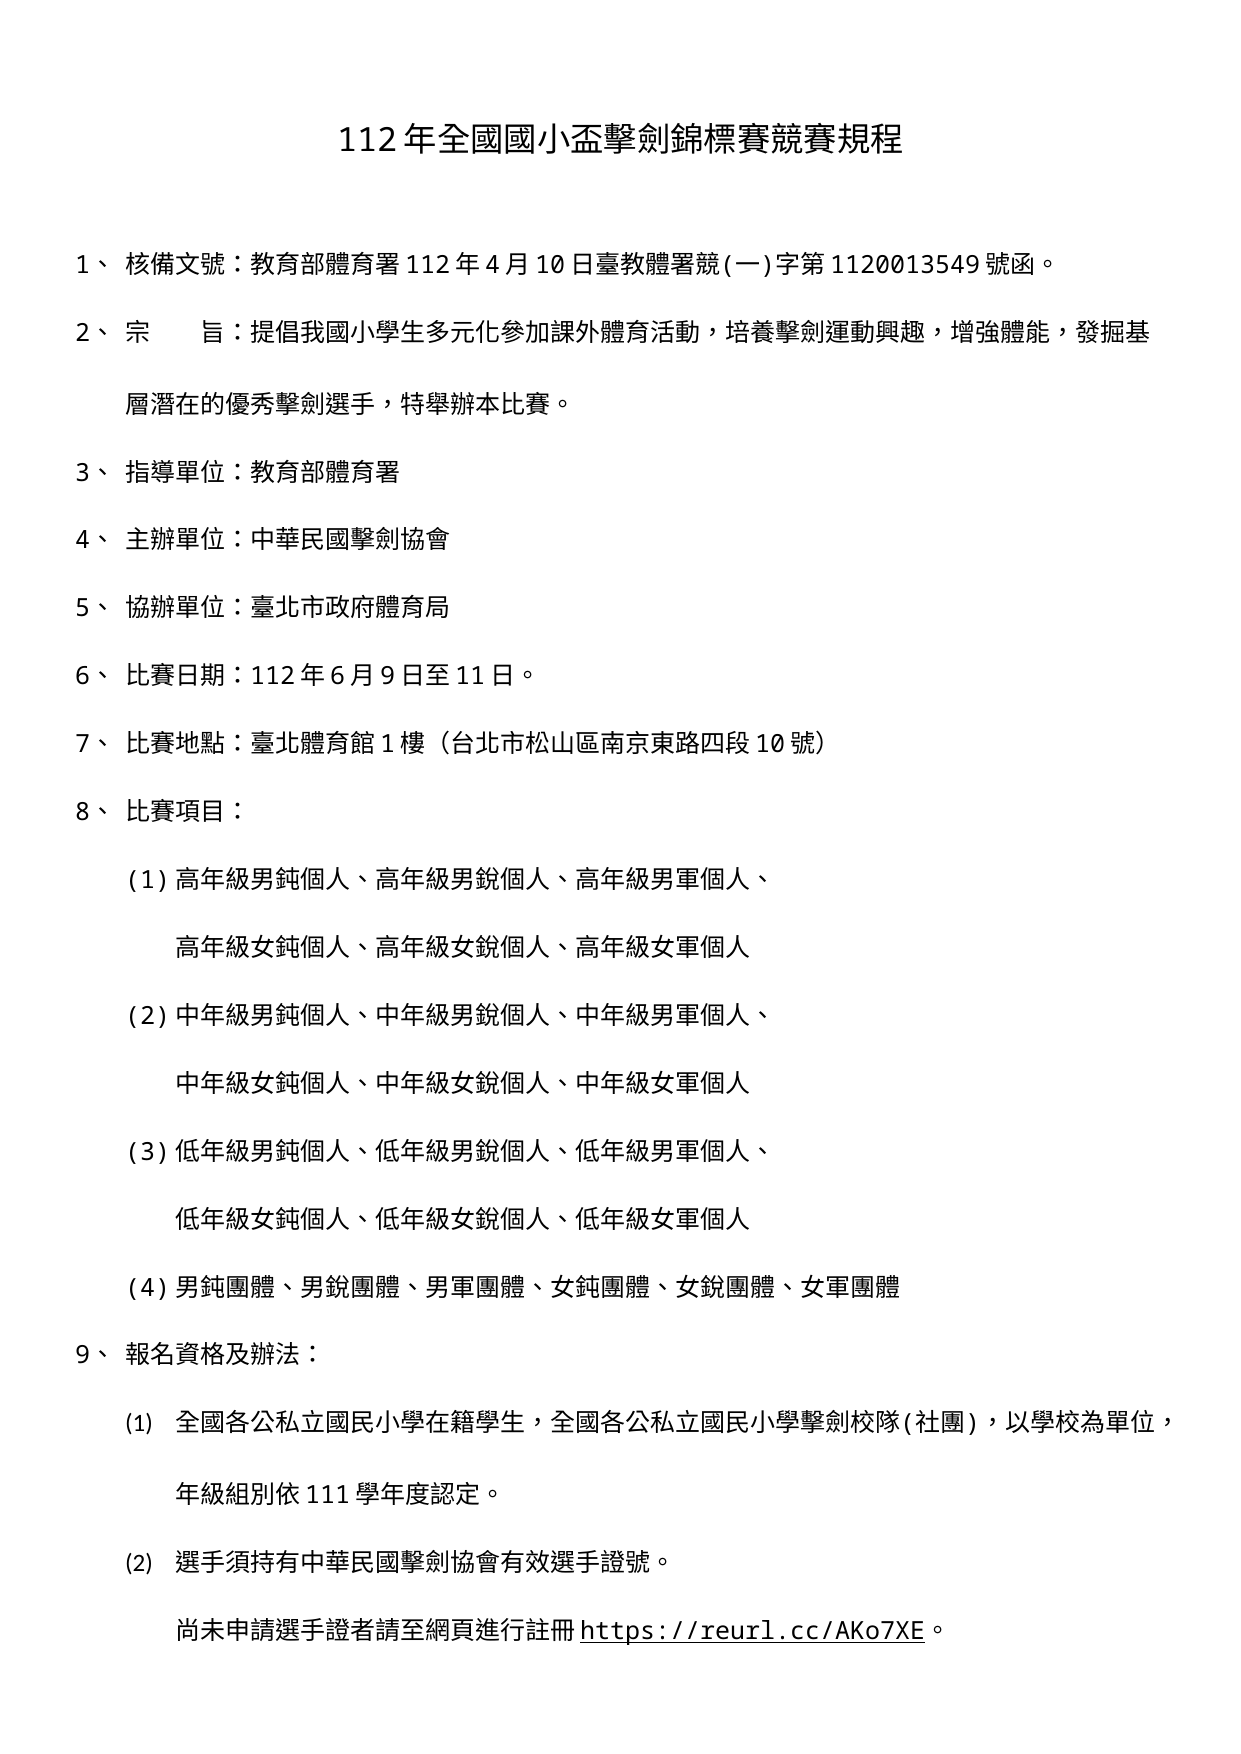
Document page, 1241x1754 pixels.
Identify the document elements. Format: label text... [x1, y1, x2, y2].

list 高年級男鈍個人、高年級男銳個人、高年級男軍個人、 [125, 836, 1165, 898]
text 低年級女鈍個人、低年級女銳個人、低年級女軍個人 [175, 1176, 1165, 1238]
list 選手須持有中華民國擊劍協會有效選手證號。 [125, 1519, 1165, 1582]
list 主辦單位：中華民國擊劍協會 [75, 496, 1165, 559]
list 低年級男鈍個人、低年級男銳個人、低年級男軍個人、 [125, 1108, 1165, 1170]
list 指導單位：教育部體育署 [75, 428, 1165, 491]
list 比賽項目： [75, 768, 1165, 831]
list 協辦單位：臺北市政府體育局 [75, 564, 1165, 627]
list 報名資格及辦法： [75, 1311, 1165, 1374]
list 比賽地點：臺北體育館1樓（台北市松山區南京東路四段10號） [75, 700, 1165, 763]
text 尚未申請選手證者請至網頁進行註冊https://reurl.cc/AKo7XE。 [175, 1587, 1165, 1649]
text 中年級女鈍個人、中年級女銳個人、中年級女軍個人 [175, 1040, 1165, 1102]
text 112年全國國小盃擊劍錦標賽競賽規程 [75, 96, 1165, 158]
list 核備文號：教育部體育署112年4月10日臺教體署競(一)字第1120013549號函。 [75, 221, 1165, 283]
list 比賽日期：112年6月9日至11日。 [75, 632, 1165, 695]
list 中年級男鈍個人、中年級男銳個人、中年級男軍個人、 [125, 972, 1165, 1034]
list 男鈍團體、男銳團體、男軍團體、女鈍團體、女銳團體、女軍團體 [125, 1243, 1165, 1306]
list 全國各公私立國民小學在籍學生，全國各公私立國民小學擊劍校隊(社團)，以學校為單位，年級組別依111學年度認定。 [125, 1379, 1165, 1514]
list 宗 旨：提倡我國小學生多元化參加課外體育活動，培養擊劍運動興趣，增強體能，發掘基層潛在的優秀擊劍選手，特舉辦本比賽。 [75, 289, 1165, 423]
text 高年級女鈍個人、高年級女銳個人、高年級女軍個人 [175, 904, 1165, 966]
